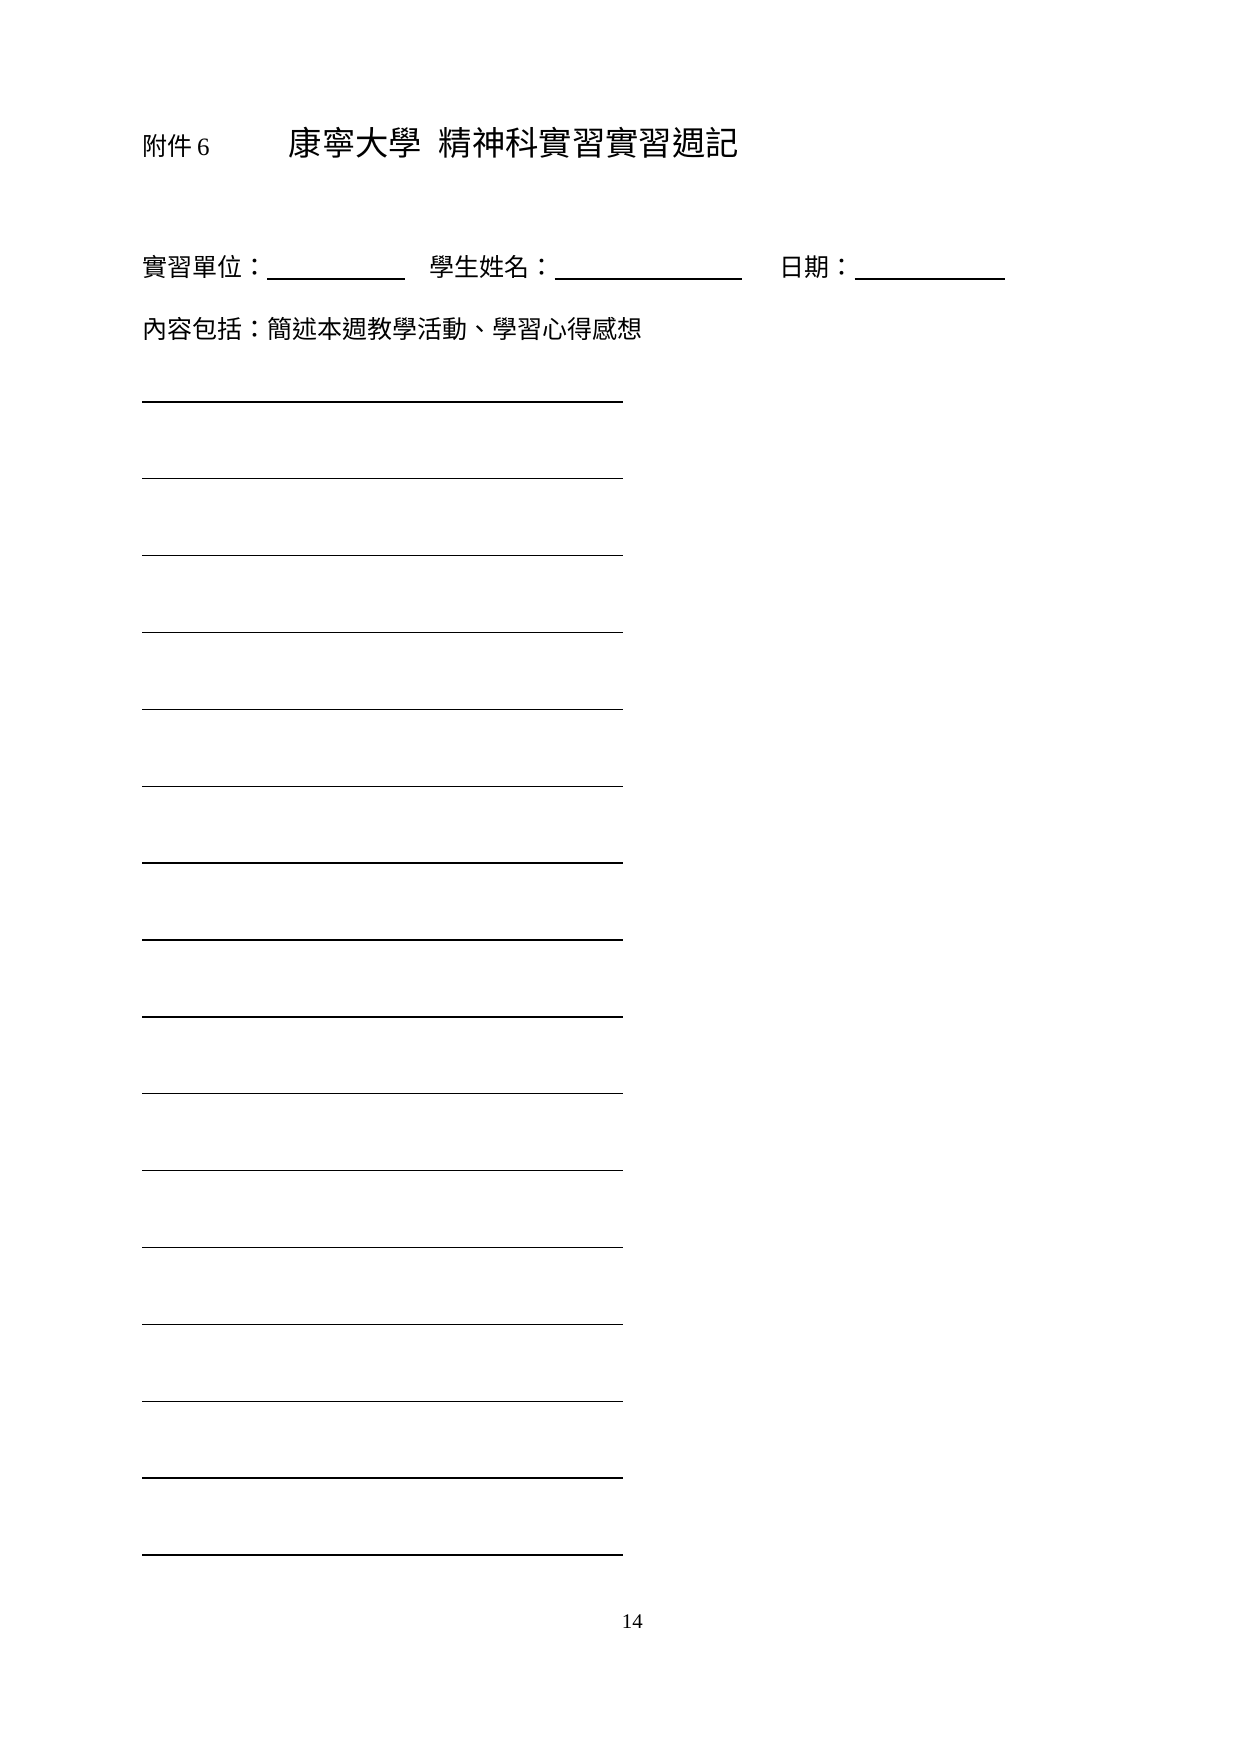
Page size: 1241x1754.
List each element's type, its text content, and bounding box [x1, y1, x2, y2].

text 內容包括：簡述本週教學活動、學習心得感想 [142, 286, 1122, 349]
text 實習單位： 學生姓名： 日期： [142, 224, 1122, 286]
text 附件6 康寧大學 精神科實習實習週記 [142, 99, 1122, 161]
